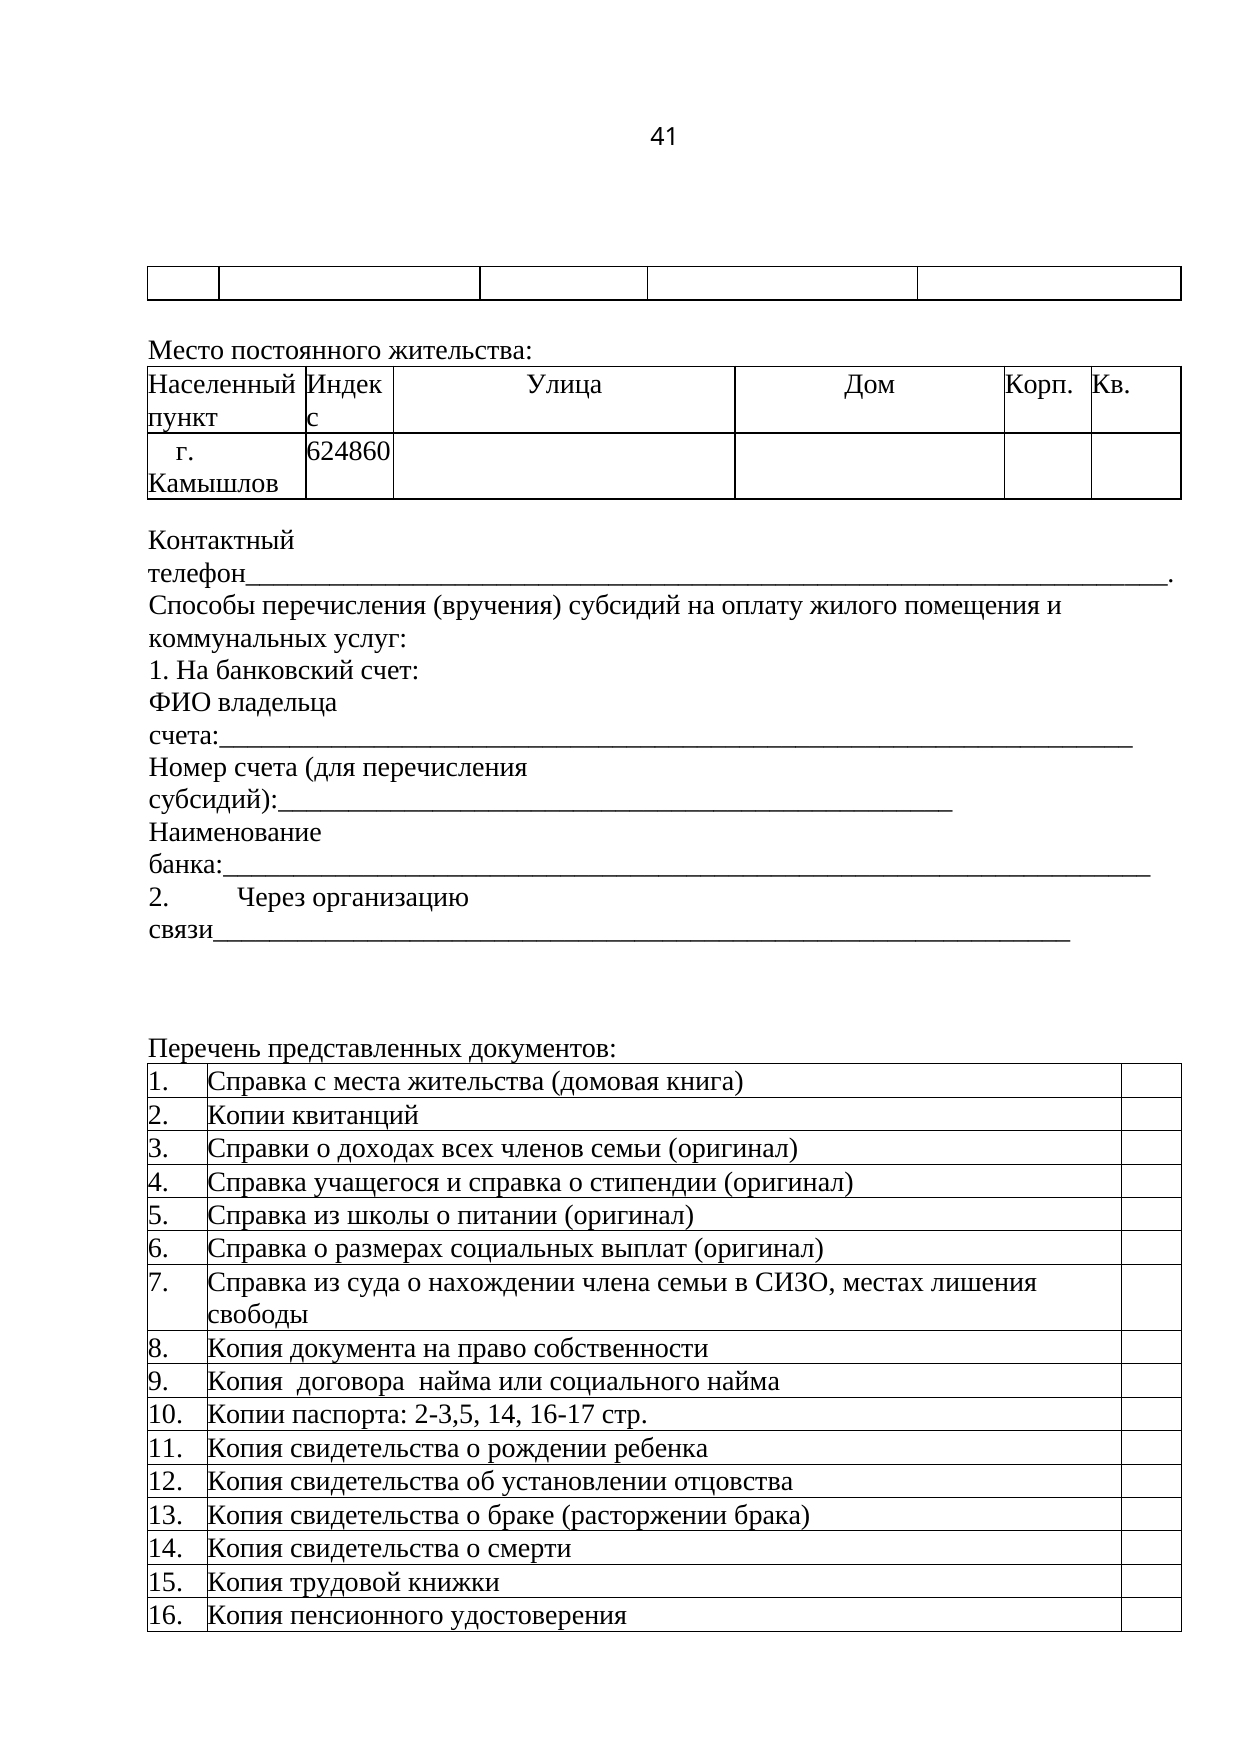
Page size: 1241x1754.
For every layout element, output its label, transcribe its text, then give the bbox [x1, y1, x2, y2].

table_cell Индекс [307, 367, 393, 432]
table_cell [1122, 1498, 1181, 1530]
table_cell 14. [148, 1531, 207, 1564]
table_cell [1122, 1598, 1181, 1631]
table_cell Справка о размерах социальных выплат (оригинал) [208, 1231, 1121, 1264]
table_cell [1122, 1431, 1181, 1463]
table_cell 9. [148, 1364, 207, 1397]
table_cell [1122, 1198, 1181, 1230]
table_cell 16. [148, 1598, 207, 1631]
table_header Справка с места жительства (домовая книга) [208, 1064, 1121, 1097]
table_header [1122, 1064, 1181, 1097]
table_cell 7. [148, 1265, 207, 1330]
table_cell Копия трудовой книжки [208, 1565, 1121, 1597]
table_cell 8. [148, 1331, 207, 1363]
table_cell Населенный пункт [148, 367, 305, 432]
text Контактный телефон__________________________________________________________________. [148, 523, 1181, 588]
text Перечень представленных документов: [148, 1031, 1181, 1063]
table_cell [1122, 1531, 1181, 1564]
table_cell Улица [394, 367, 734, 432]
table_cell Корп. [1005, 367, 1091, 432]
table_cell Копия свидетельства об установлении отцовства [208, 1465, 1121, 1497]
table_cell 15. [148, 1565, 207, 1597]
table_cell 5. [148, 1198, 207, 1230]
table_cell Копии квитанций [208, 1098, 1121, 1130]
table_cell [1122, 1231, 1181, 1264]
table_cell 3. [148, 1131, 207, 1163]
table_cell [1122, 1465, 1181, 1497]
table_cell [1122, 1565, 1181, 1597]
table_cell [1122, 1165, 1181, 1197]
table_cell Копия документа на право собственности [208, 1331, 1121, 1363]
table_cell [736, 434, 1004, 498]
table_cell Копии паспорта: 2-3,5, 14, 16-17 стр. [208, 1398, 1121, 1430]
table_cell Справка учащегося и справка о стипендии (оригинал) [208, 1165, 1121, 1197]
table_cell Кв. [1092, 367, 1180, 432]
table_cell [481, 267, 647, 299]
table_cell Копия договора найма или социального найма [208, 1364, 1121, 1397]
table_cell 12. [148, 1465, 207, 1497]
table_cell 624860 [307, 434, 393, 498]
table_cell 4. [148, 1165, 207, 1197]
table_cell [1122, 1364, 1181, 1397]
table_header 1. [148, 1064, 207, 1097]
table_cell [1005, 434, 1091, 498]
list Через организацию связи_____________________________________________________________ [148, 880, 1181, 944]
table_cell 2. [148, 1098, 207, 1130]
table_cell [918, 267, 1180, 299]
table_cell Справка из суда о нахождении члена семьи в СИЗО, местах лишения свободы [208, 1265, 1121, 1330]
table_cell Место постоянного жительства: [148, 301, 1179, 366]
text Номер счета (для перечисления субсидий):________________________________________________ [148, 750, 1181, 815]
table_cell Копия пенсионного удостоверения [208, 1598, 1121, 1631]
table_cell 10. [148, 1398, 207, 1430]
table_cell Копия свидетельства о браке (расторжении брака) [208, 1498, 1121, 1530]
table_cell [394, 434, 734, 498]
text Наименование банка:__________________________________________________________________ [148, 815, 1181, 880]
table_cell Дом [736, 367, 1004, 432]
table_cell Справка из школы о питании (оригинал) [208, 1198, 1121, 1230]
table_cell [148, 267, 218, 299]
table_cell г. Камышлов [148, 434, 305, 498]
table_cell [1122, 1331, 1181, 1363]
table_cell Копия свидетельства о рождении ребенка [208, 1431, 1121, 1463]
table_cell [220, 267, 479, 299]
table_cell [1122, 1265, 1181, 1330]
table_cell Справки о доходах всех членов семьи (оригинал) [208, 1131, 1121, 1163]
text ФИО владельца счета:_________________________________________________________________ [149, 685, 1181, 750]
table_cell [1122, 1398, 1181, 1430]
table_cell [648, 267, 917, 299]
table_cell [1122, 1131, 1181, 1163]
table_cell 11. [148, 1431, 207, 1463]
table_cell 13. [148, 1498, 207, 1530]
table_cell [1092, 434, 1180, 498]
table_cell Копия свидетельства о смерти [208, 1531, 1121, 1564]
text 1. На банковский счет: [148, 653, 1181, 685]
text Способы перечисления (вручения) субсидий на оплату жилого помещения и коммунальных услуг: [148, 588, 1181, 653]
table_cell 6. [148, 1231, 207, 1264]
table_cell [1122, 1098, 1181, 1130]
